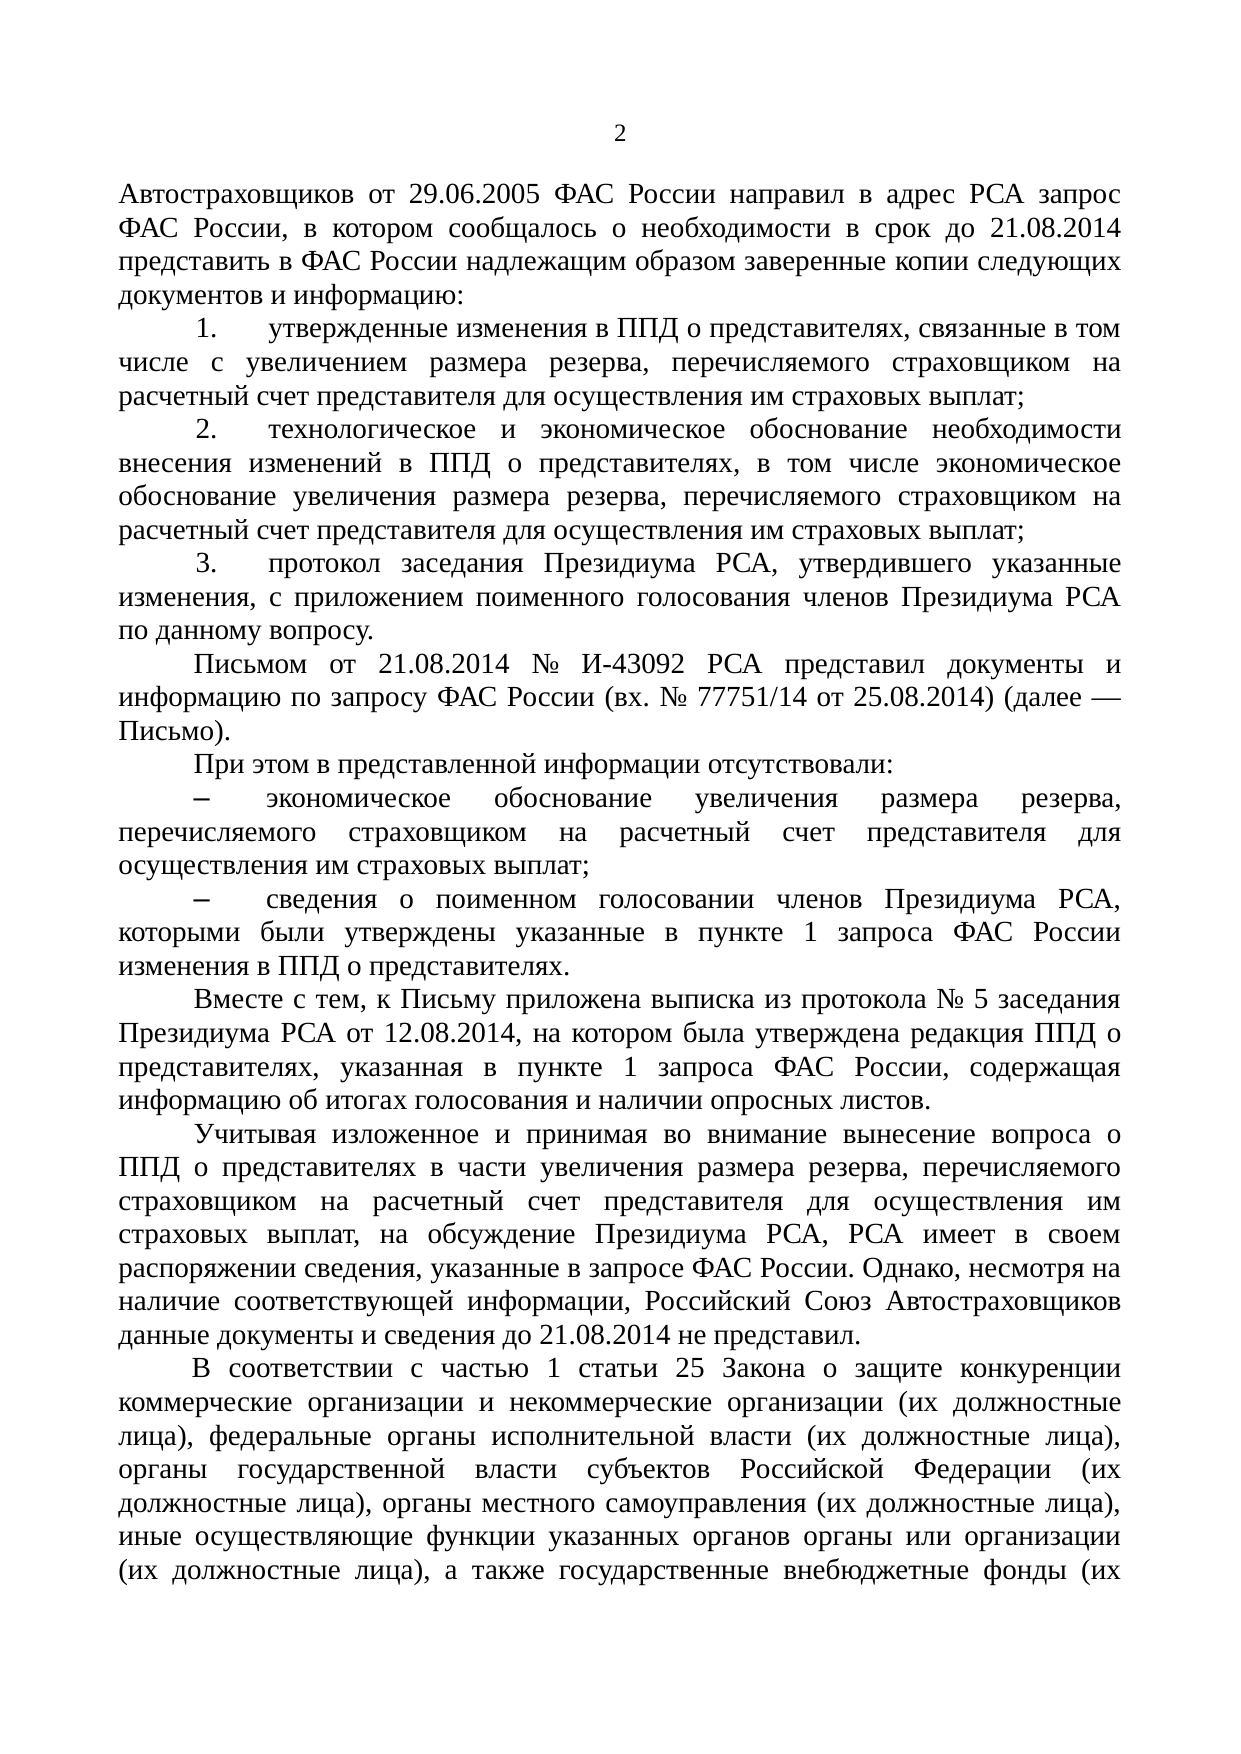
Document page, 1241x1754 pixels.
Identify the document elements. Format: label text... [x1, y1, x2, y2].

list протокол заседания Президиума РСА, утвердившего указанные изменения, с приложением поименного голосования членов Президиума РСА по данному вопросу. [118, 545, 1122, 646]
text Автостраховщиков от 29.06.2005 ФАС России направил в адрес РСА запрос ФАС России, в котором сообщалось о необходимости в срок до 21.08.2014 представить в ФАС России надлежащим образом заверенные копии следующих документов и информацию: [118, 176, 1122, 311]
list утвержденные изменения в ППД о представителях, связанные в том числе с увеличением размера резерва, перечисляемого страховщиком на расчетный счет представителя для осуществления им страховых выплат; [118, 311, 1122, 411]
text В соответствии с частью 1 статьи 25 Закона о защите конкуренции коммерческие организации и некоммерческие организации (их должностные лица), федеральные органы исполнительной власти (их должностные лица), органы государственной власти субъектов Российской Федерации (их должностные лица), органы местного самоуправления (их должностные лица), иные осуществляющие функции указанных органов органы или организации (их должностные лица), а также государственные внебюджетные фонды (их [118, 1351, 1122, 1585]
text Письмом от 21.08.2014 № И-43092 РСА представил документы и информацию по запросу ФАС России (вх. № 77751/14 от 25.08.2014) (далее — Письмо). [118, 646, 1122, 747]
text При этом в представленной информации отсутствовали: [118, 747, 1122, 780]
text Учитывая изложенное и принимая во внимание вынесение вопроса о ППД о представителях в части увеличения размера резерва, перечисляемого страховщиком на расчетный счет представителя для осуществления им страховых выплат, на обсуждение Президиума РСА, РСА имеет в своем распоряжении сведения, указанные в запросе ФАС России. Однако, несмотря на наличие соответствующей информации, Российский Союз Автостраховщиков данные документы и сведения до 21.08.2014 не представил. [118, 1116, 1122, 1351]
text Вместе с тем, к Письму приложена выписка из протокола № 5 заседания Президиума РСА от 12.08.2014, на котором была утверждена редакция ППД о представителях, указанная в пункте 1 запроса ФАС России, содержащая информацию об итогах голосования и наличии опросных листов. [118, 982, 1122, 1116]
list экономическое обоснование увеличения размера резерва, перечисляемого страховщиком на расчетный счет представителя для осуществления им страховых выплат; [118, 780, 1122, 881]
list технологическое и экономическое обоснование необходимости внесения изменений в ППД о представителях, в том числе экономическое обоснование увеличения размера резерва, перечисляемого страховщиком на расчетный счет представителя для осуществления им страховых выплат; [118, 411, 1122, 545]
list сведения о поименном голосовании членов Президиума РСА, которыми были утверждены указанные в пункте 1 запроса ФАС России изменения в ППД о представителях. [118, 881, 1122, 982]
